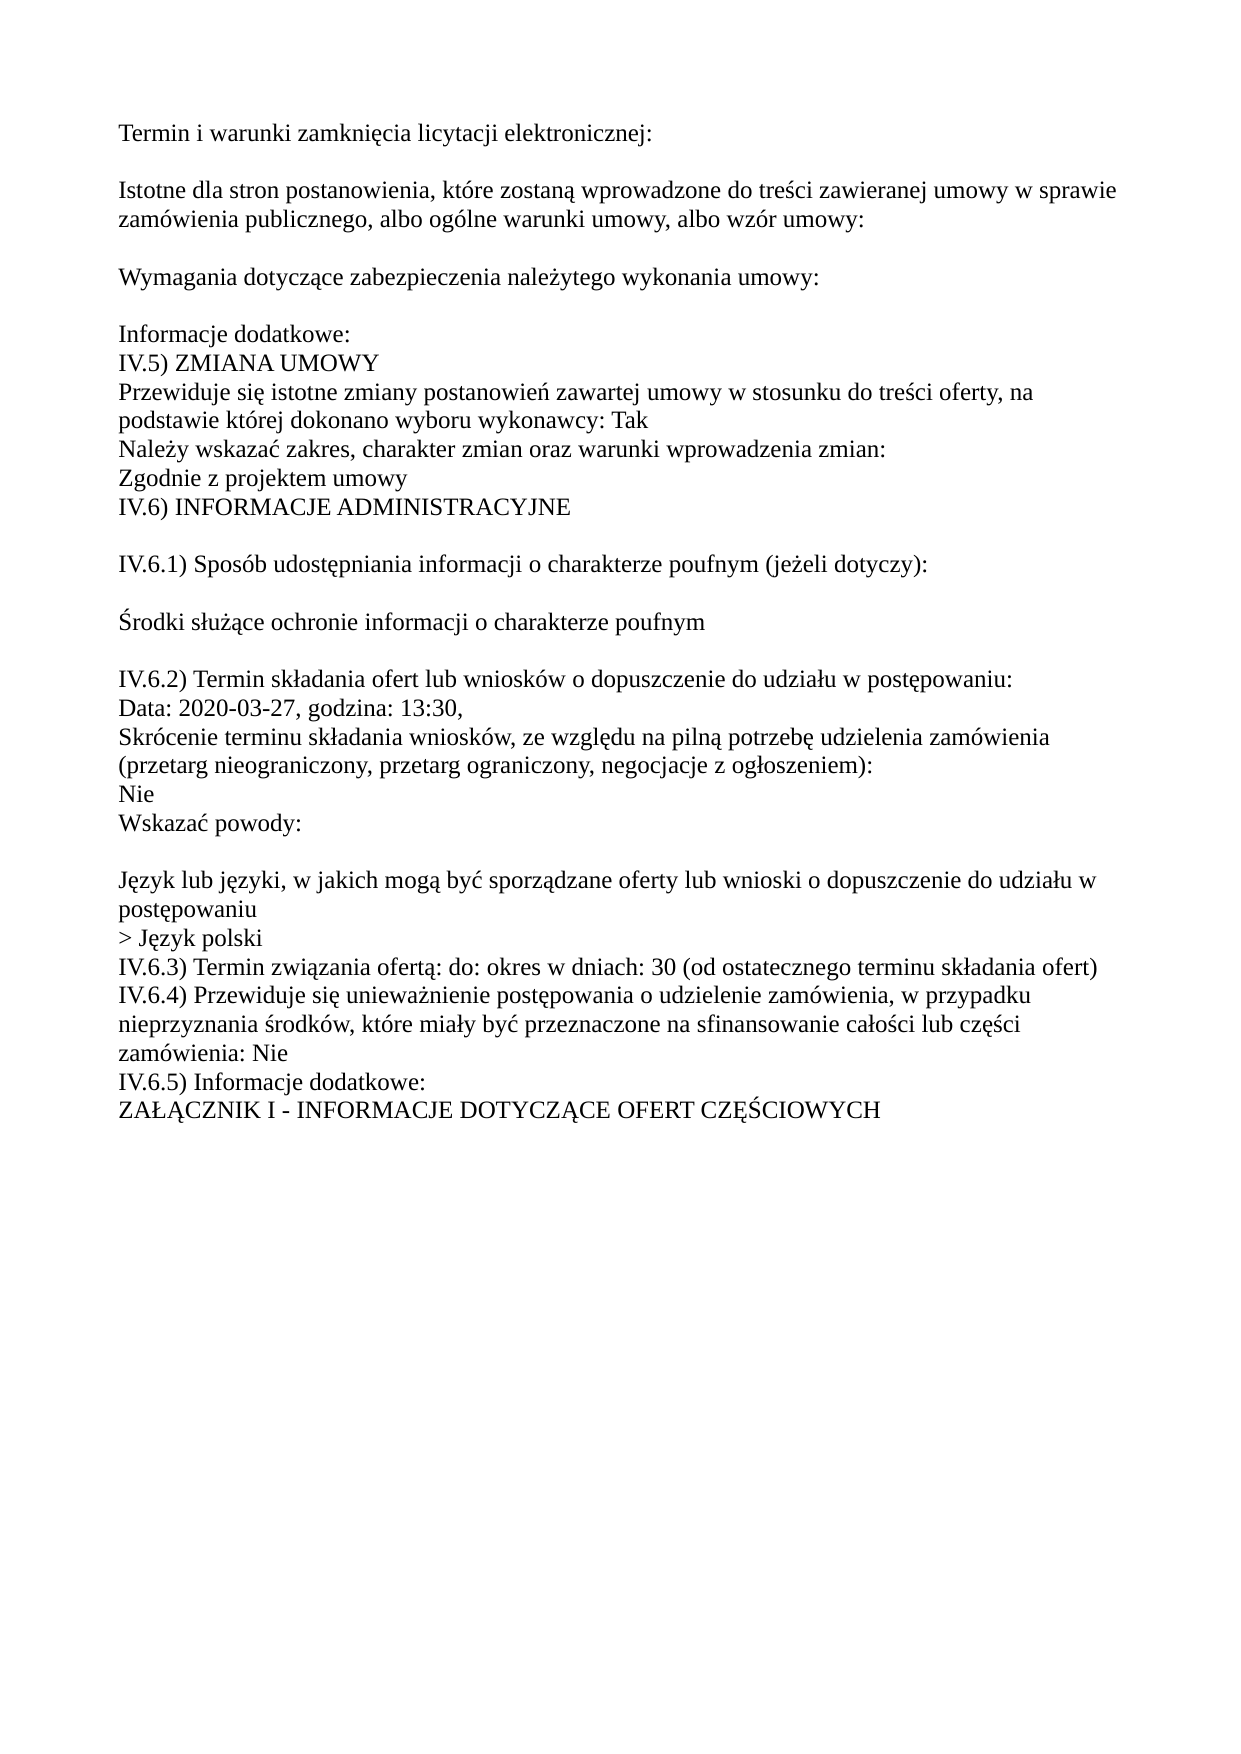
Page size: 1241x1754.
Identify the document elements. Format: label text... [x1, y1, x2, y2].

text Data: 2020-03-27, godzina: 13:30, [118, 693, 1122, 722]
text IV.6.5) Informacje dodatkowe: [118, 1067, 1122, 1096]
text IV.6.2) Termin składania ofert lub wniosków o dopuszczenie do udziału w postępowaniu: [118, 664, 1122, 693]
text Język lub języki, w jakich mogą być sporządzane oferty lub wnioski o dopuszczenie do udziału w postępowaniu [118, 866, 1122, 923]
text IV.6.4) Przewiduje się unieważnienie postępowania o udzielenie zamówienia, w przypadku nieprzyznania środków, które miały być przeznaczone na sfinansowanie całości lub części zamówienia: Nie [118, 981, 1122, 1067]
text Środki służące ochronie informacji o charakterze poufnym [118, 607, 1122, 636]
text Przewiduje się istotne zmiany postanowień zawartej umowy w stosunku do treści oferty, na podstawie której dokonano wyboru wykonawcy: Tak [118, 377, 1122, 434]
text IV.6) INFORMACJE ADMINISTRACYJNE [118, 492, 1122, 521]
text IV.5) ZMIANA UMOWY [118, 348, 1122, 377]
text Skrócenie terminu składania wniosków, ze względu na pilną potrzebę udzielenia zamówienia (przetarg nieograniczony, przetarg ograniczony, negocjacje z ogłoszeniem): [118, 722, 1122, 779]
text Zgodnie z projektem umowy [118, 463, 1122, 492]
text Nie [118, 779, 1122, 808]
text > Język polski [118, 923, 1122, 952]
text IV.6.1) Sposób udostępniania informacji o charakterze poufnym (jeżeli dotyczy): [118, 549, 1122, 578]
text Informacje dodatkowe: [118, 319, 1122, 348]
text Wymagania dotyczące zabezpieczenia należytego wykonania umowy: [118, 262, 1122, 291]
text ZAŁĄCZNIK I - INFORMACJE DOTYCZĄCE OFERT CZĘŚCIOWYCH [118, 1096, 1122, 1124]
text IV.6.3) Termin związania ofertą: do: okres w dniach: 30 (od ostatecznego terminu składania ofert) [118, 952, 1122, 981]
text Należy wskazać zakres, charakter zmian oraz warunki wprowadzenia zmian: [118, 434, 1122, 463]
text Istotne dla stron postanowienia, które zostaną wprowadzone do treści zawieranej umowy w sprawie zamówienia publicznego, albo ogólne warunki umowy, albo wzór umowy: [118, 176, 1122, 233]
text Wskazać powody: [118, 808, 1122, 837]
text Termin i warunki zamknięcia licytacji elektronicznej: [118, 118, 1122, 147]
